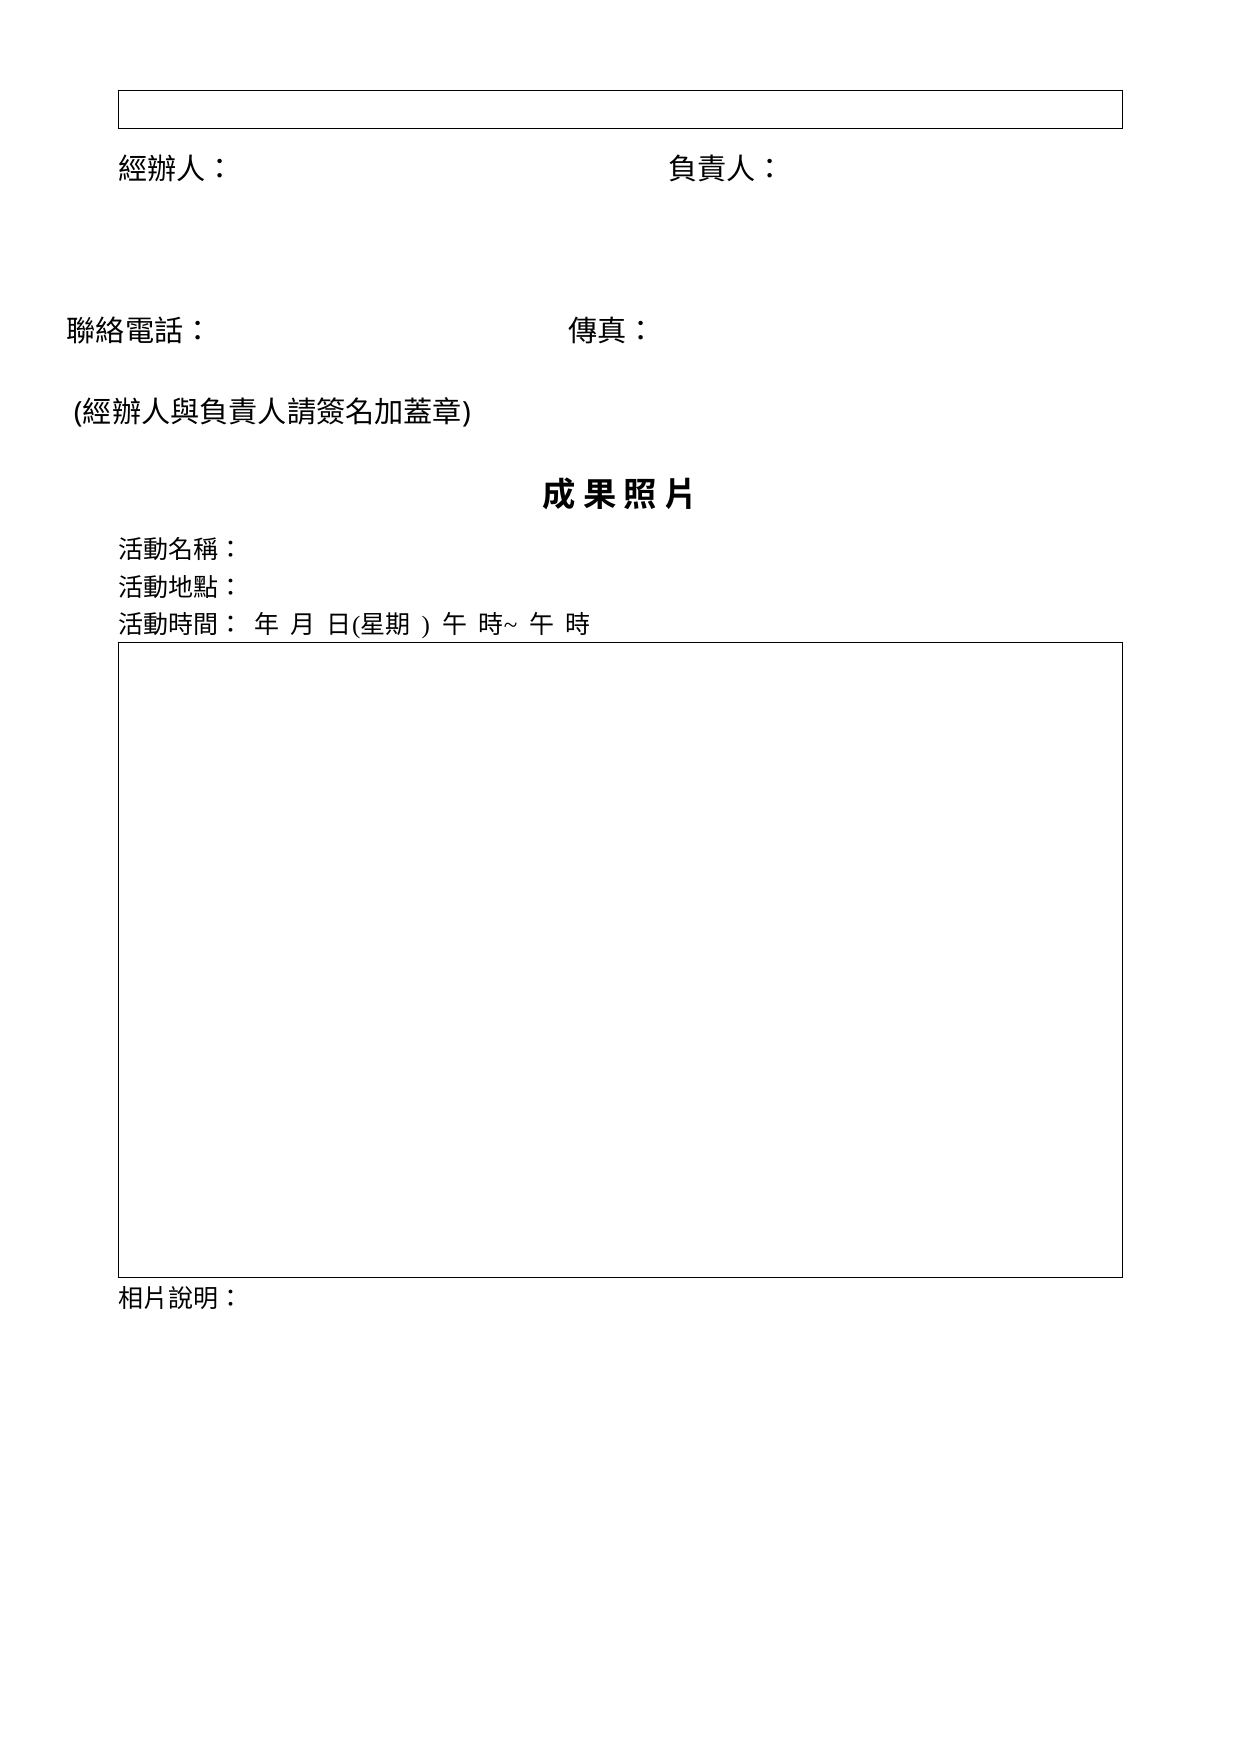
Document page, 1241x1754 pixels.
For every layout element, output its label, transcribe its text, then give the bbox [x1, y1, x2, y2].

text 活動時間： 年 月 日(星期 ) 午 時~ 午 時 [118, 604, 1122, 642]
text (經辦人與負責人請簽名加蓋章) [6, 373, 1122, 448]
table_header [119, 643, 1122, 1277]
text 聯絡電話： 傳真： [6, 291, 1122, 366]
table_cell [119, 91, 1122, 128]
text 相片說明： [118, 1278, 1122, 1316]
text 活動名稱： [118, 529, 1122, 567]
text 成 果 照 片 [118, 454, 1122, 529]
text 經辦人： 負責人： [118, 129, 1122, 204]
text 活動地點： [118, 567, 1122, 604]
